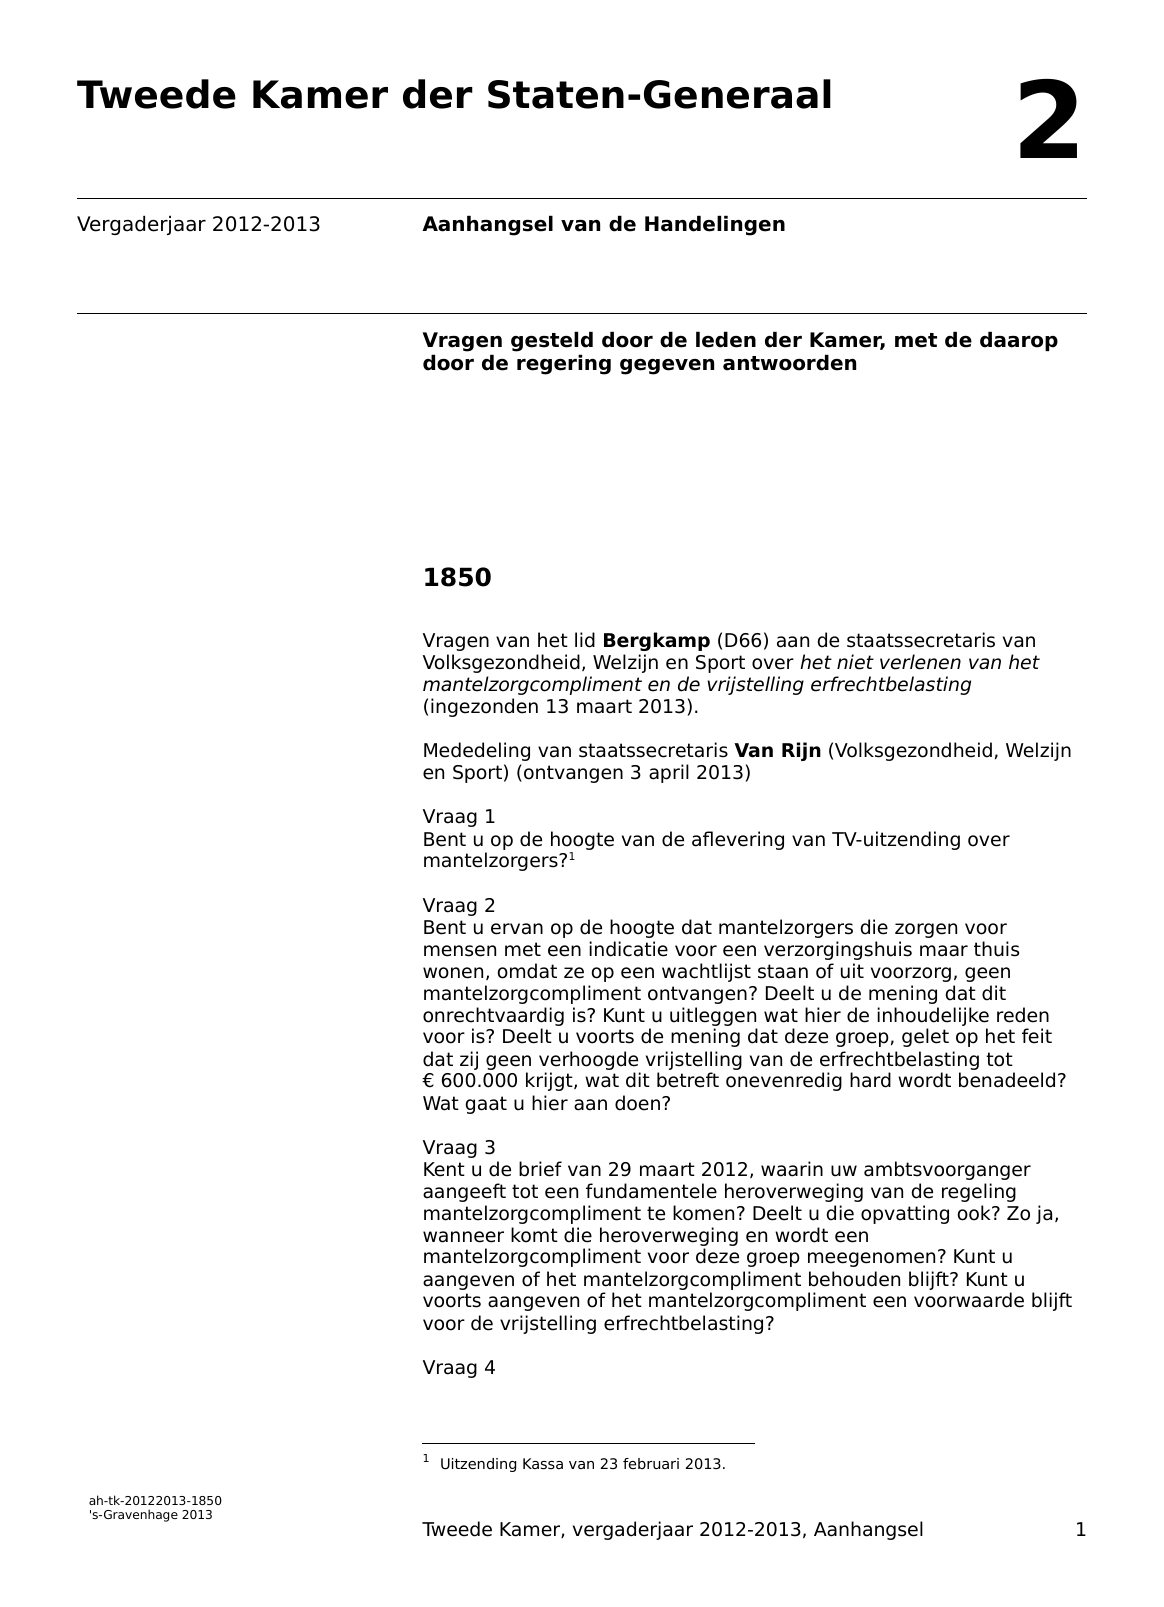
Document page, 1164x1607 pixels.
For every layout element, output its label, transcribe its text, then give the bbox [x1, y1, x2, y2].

text Kent u de brief van 29 maart 2012, waarin uw ambtsvoorganger aangeeft tot een fundamentele heroverweging van de regeling mantelzorgcompliment te komen? Deelt u die opvatting ook? Zo ja, wanneer komt die heroverweging en wordt een mantelzorgcompliment voor deze groep meegenomen? Kunt u aangeven of het mantelzorgcompliment behouden blijft? Kunt u voorts aangeven of het mantelzorgcompliment een voorwaarde blijft voor de vrijstelling erfrechtbelasting? [422, 1158, 1087, 1334]
text Uitzending Kassa van 23 februari 2013. [422, 1452, 1087, 1474]
text Vraag 3 [422, 1137, 1087, 1158]
text Vraag 2 [422, 894, 1087, 917]
text Bent u ervan op de hoogte dat mantelzorgers die zorgen voor mensen met een indicatie voor een verzorgingshuis maar thuis wonen, omdat ze op een wachtlijst staan of uit voorzorg, geen mantelzorgcompliment ontvangen? Deelt u de mening dat dit onrechtvaardig is? Kunt u uitleggen wat hier de inhoudelijke reden voor is? Deelt u voorts de mening dat deze groep, gelet op het feit dat zij geen verhoogde vrijstelling van de erfrechtbelasting tot € 600.000 krijgt, wat dit betreft onevenredig hard wordt benadeeld? Wat gaat u hier aan doen? [422, 917, 1087, 1114]
text ah-tk-20122013-1850 [88, 1494, 323, 1508]
text Bent u op de hoogte van de aflevering van TV-uitzending over mantelzorgers? [422, 828, 1087, 872]
table_cell Vergaderjaar 2012-2013 [77, 199, 422, 313]
text 1850 [422, 563, 1087, 592]
table_header Tweede Kamer der Staten-Generaal [77, 59, 886, 198]
table_cell [77, 314, 422, 375]
text Vragen van het lid Bergkamp (D66) aan de staatssecretaris van Volksgezondheid, Welzijn en Sport over het niet verlenen van het mantelzorgcompliment en de vrijstelling erfrechtbelasting (ingezonden 13 maart 2013). [422, 630, 1087, 718]
table_cell Aanhangsel van de Handelingen [422, 199, 1087, 313]
text Vraag 1 [422, 806, 1087, 828]
table_cell Vragen gesteld door de leden der Kamer, met de daarop door de regering gegeven antwoorden [422, 314, 1087, 375]
text Mededeling van staatssecretaris Van Rijn (Volksgezondheid, Welzijn en Sport) (ontvangen 3 april 2013) [422, 740, 1087, 784]
text Vraag 4 [422, 1357, 1087, 1378]
table_header 2 [886, 59, 1087, 198]
text 's-Gravenhage 2013 [88, 1508, 323, 1522]
